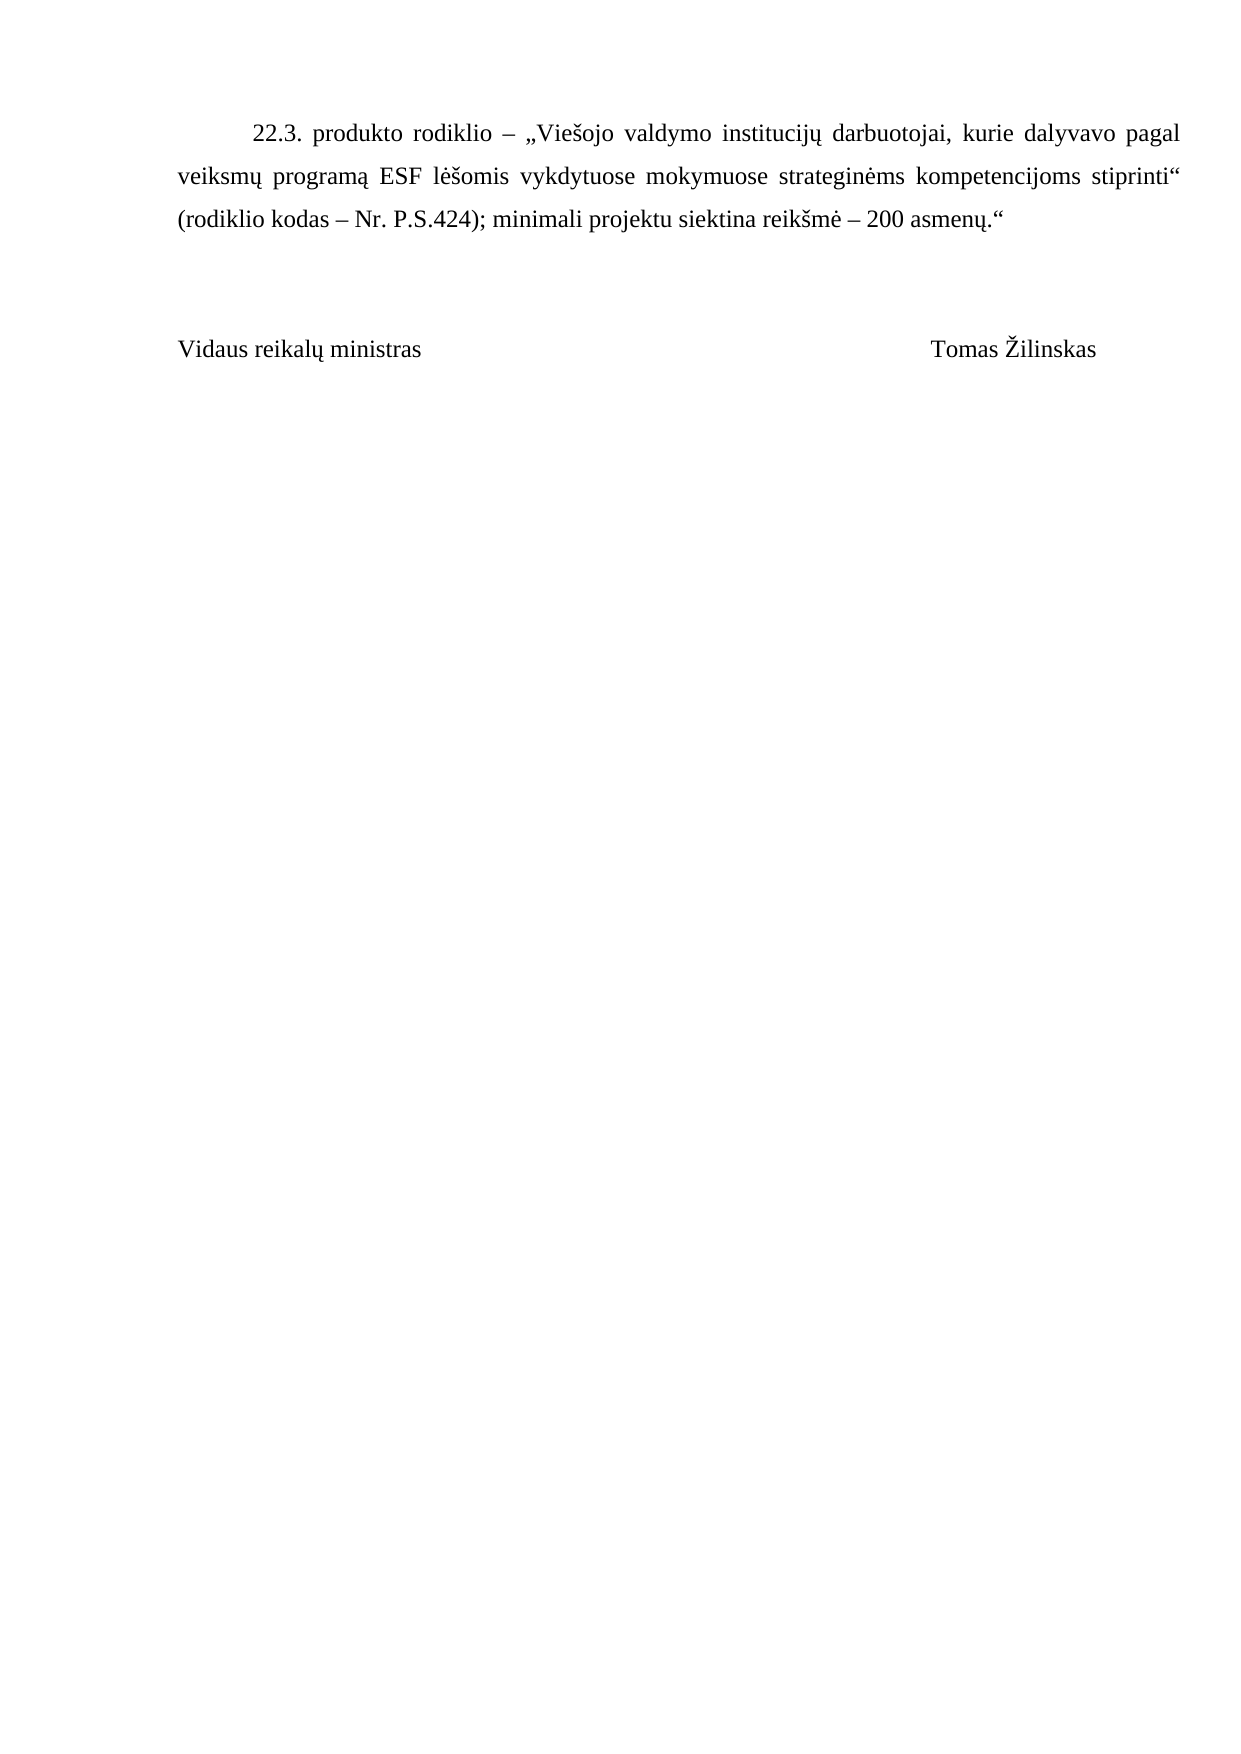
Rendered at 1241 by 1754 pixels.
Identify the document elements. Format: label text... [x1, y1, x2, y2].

text Vidaus reikalų ministras Tomas Žilinskas [177, 334, 1181, 362]
text 22.3. produkto rodiklio – „Viešojo valdymo institucijų darbuotojai, kurie dalyvavo pagal veiksmų programą ESF lėšomis vykdytuose mokymuose strateginėms kompetencijoms stiprinti“ (rodiklio kodas – Nr. P.S.424); minimali projektu siektina reikšmė – 200 asmenų.“ [177, 118, 1181, 233]
